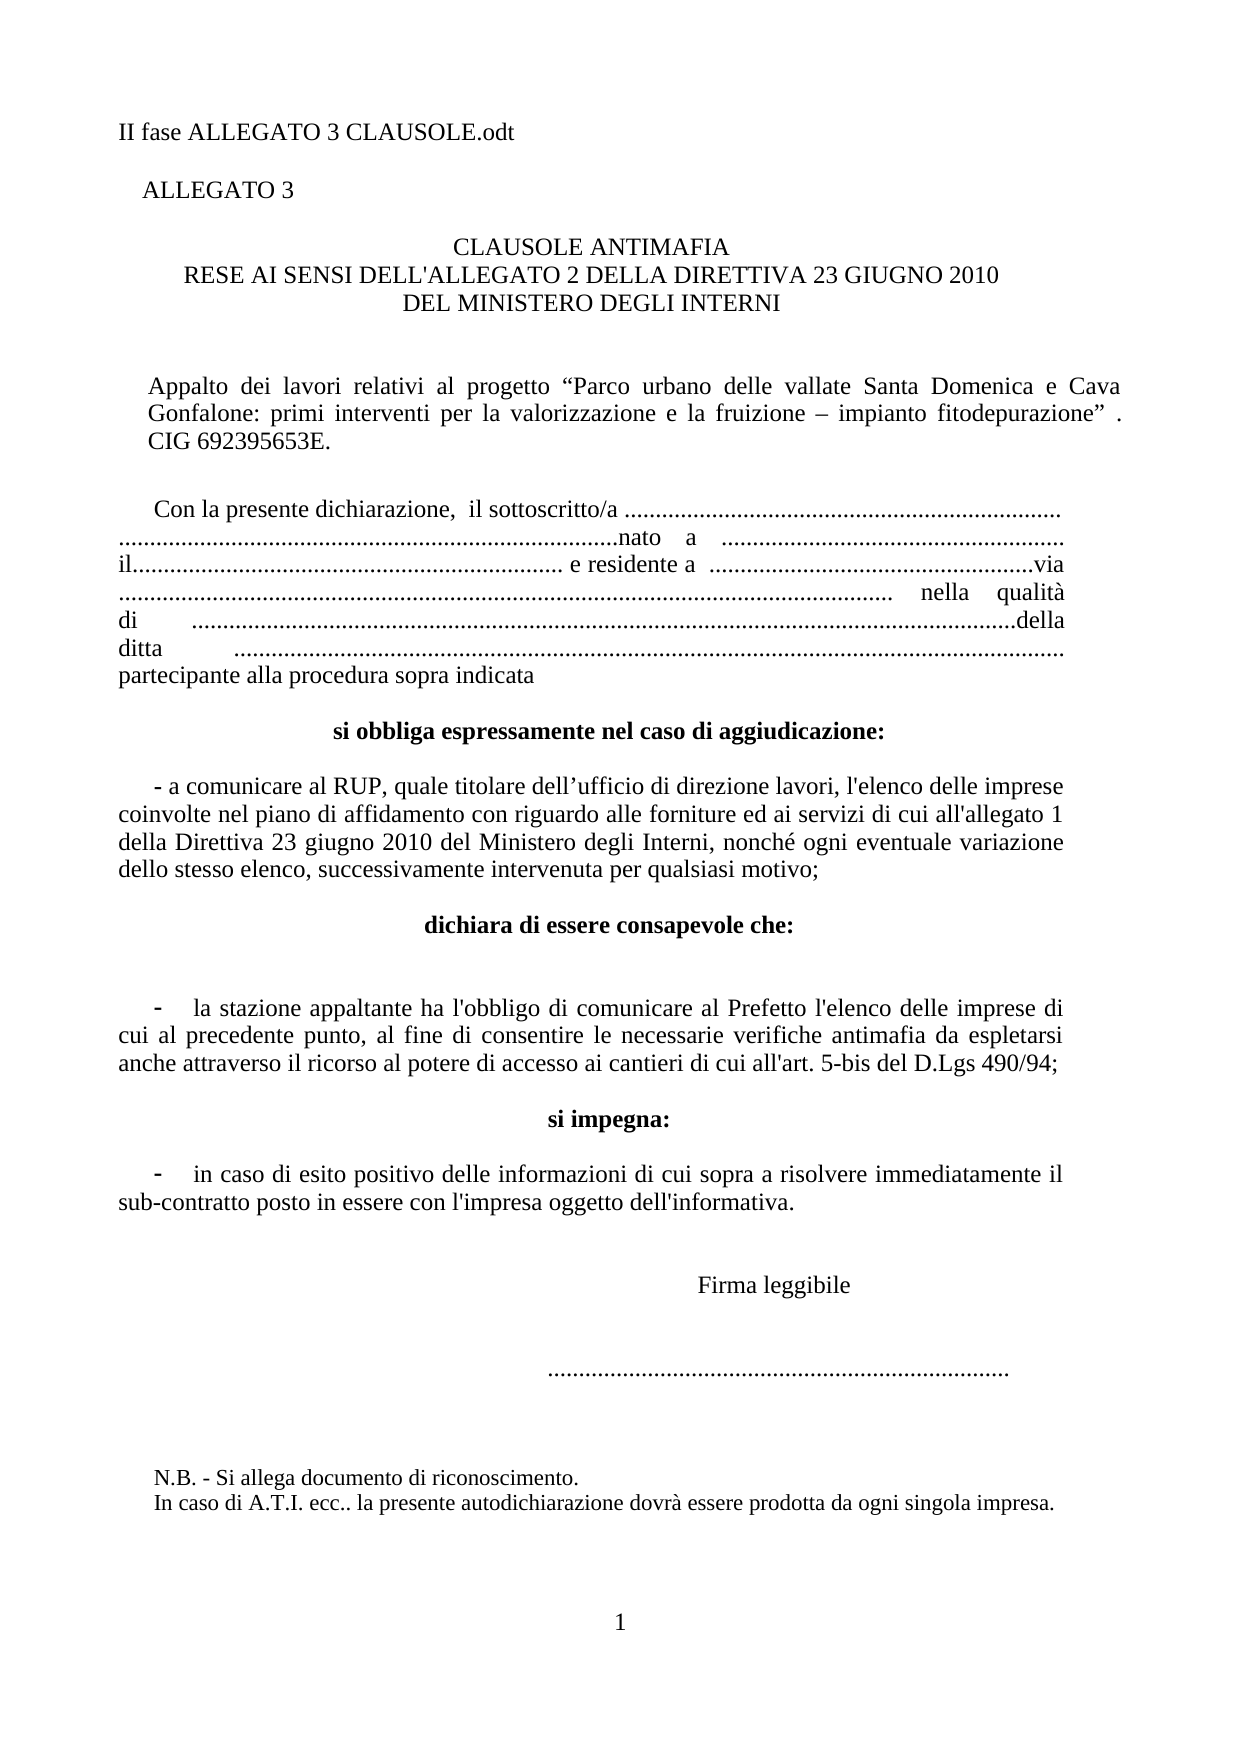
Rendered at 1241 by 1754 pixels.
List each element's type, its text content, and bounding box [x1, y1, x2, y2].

list la stazione appaltante ha l'obbligo di comunicare al Prefetto l'elenco delle imprese di cui al precedente punto, al fine di consentire le necessarie verifiche antimafia da espletarsi anche attraverso il ricorso al potere di accesso ai cantieri di cui all'art. 5-bis del D.Lgs 490/94; [118, 994, 1065, 1077]
text RESE AI SENSI DELL'ALLEGATO 2 DELLA DIRETTIVA 23 GIUGNO 2010 [118, 261, 1065, 289]
text ALLEGATO 3 [118, 176, 1065, 204]
text dichiara di essere consapevole che: [118, 911, 1065, 938]
text ................................................................................nato a ....................................................... il..................................................................... e residente a ....................................................via ............................................................................................................................ nella qualità di ....................................................................................................................................della ditta ..................................................................................................................................... partecipante alla procedura sopra indicata [118, 523, 1065, 689]
text CLAUSOLE ANTIMAFIA [118, 233, 1065, 261]
text Firma leggibile [118, 1271, 1065, 1299]
text In caso di A.T.I. ecc.. la presente autodichiarazione dovrà essere prodotta da ogni singola impresa. [118, 1490, 1065, 1516]
text si obbliga espressamente nel caso di aggiudicazione: [118, 717, 1065, 744]
text Con la presente dichiarazione, il sottoscritto/a ...................................................................... [118, 495, 1065, 523]
text Appalto dei lavori relativi al progetto “Parco urbano delle vallate Santa Domenica e Cava Gonfalone: primi interventi per la valorizzazione e la fruizione – impianto fitodepurazione” . CIG 692395653E. [148, 372, 1122, 455]
text si impegna: [118, 1105, 1065, 1132]
text - a comunicare al RUP, quale titolare dell’ufficio di direzione lavori, l'elenco delle imprese coinvolte nel piano di affidamento con riguardo alle forniture ed ai servizi di cui all'allegato 1 della Direttiva 23 giugno 2010 del Ministero degli Interni, nonché ogni eventuale variazione dello stesso elenco, successivamente intervenuta per qualsiasi motivo; [118, 772, 1065, 883]
list in caso di esito positivo delle informazioni di cui sopra a risolvere immediatamente il sub-contratto posto in essere con l'impresa oggetto dell'informativa. [118, 1160, 1065, 1216]
text DEL MINISTERO DEGLI INTERNI [118, 289, 1065, 316]
text .......................................................................... [118, 1354, 1065, 1382]
text N.B. - Si allega documento di riconoscimento. [118, 1465, 1065, 1490]
